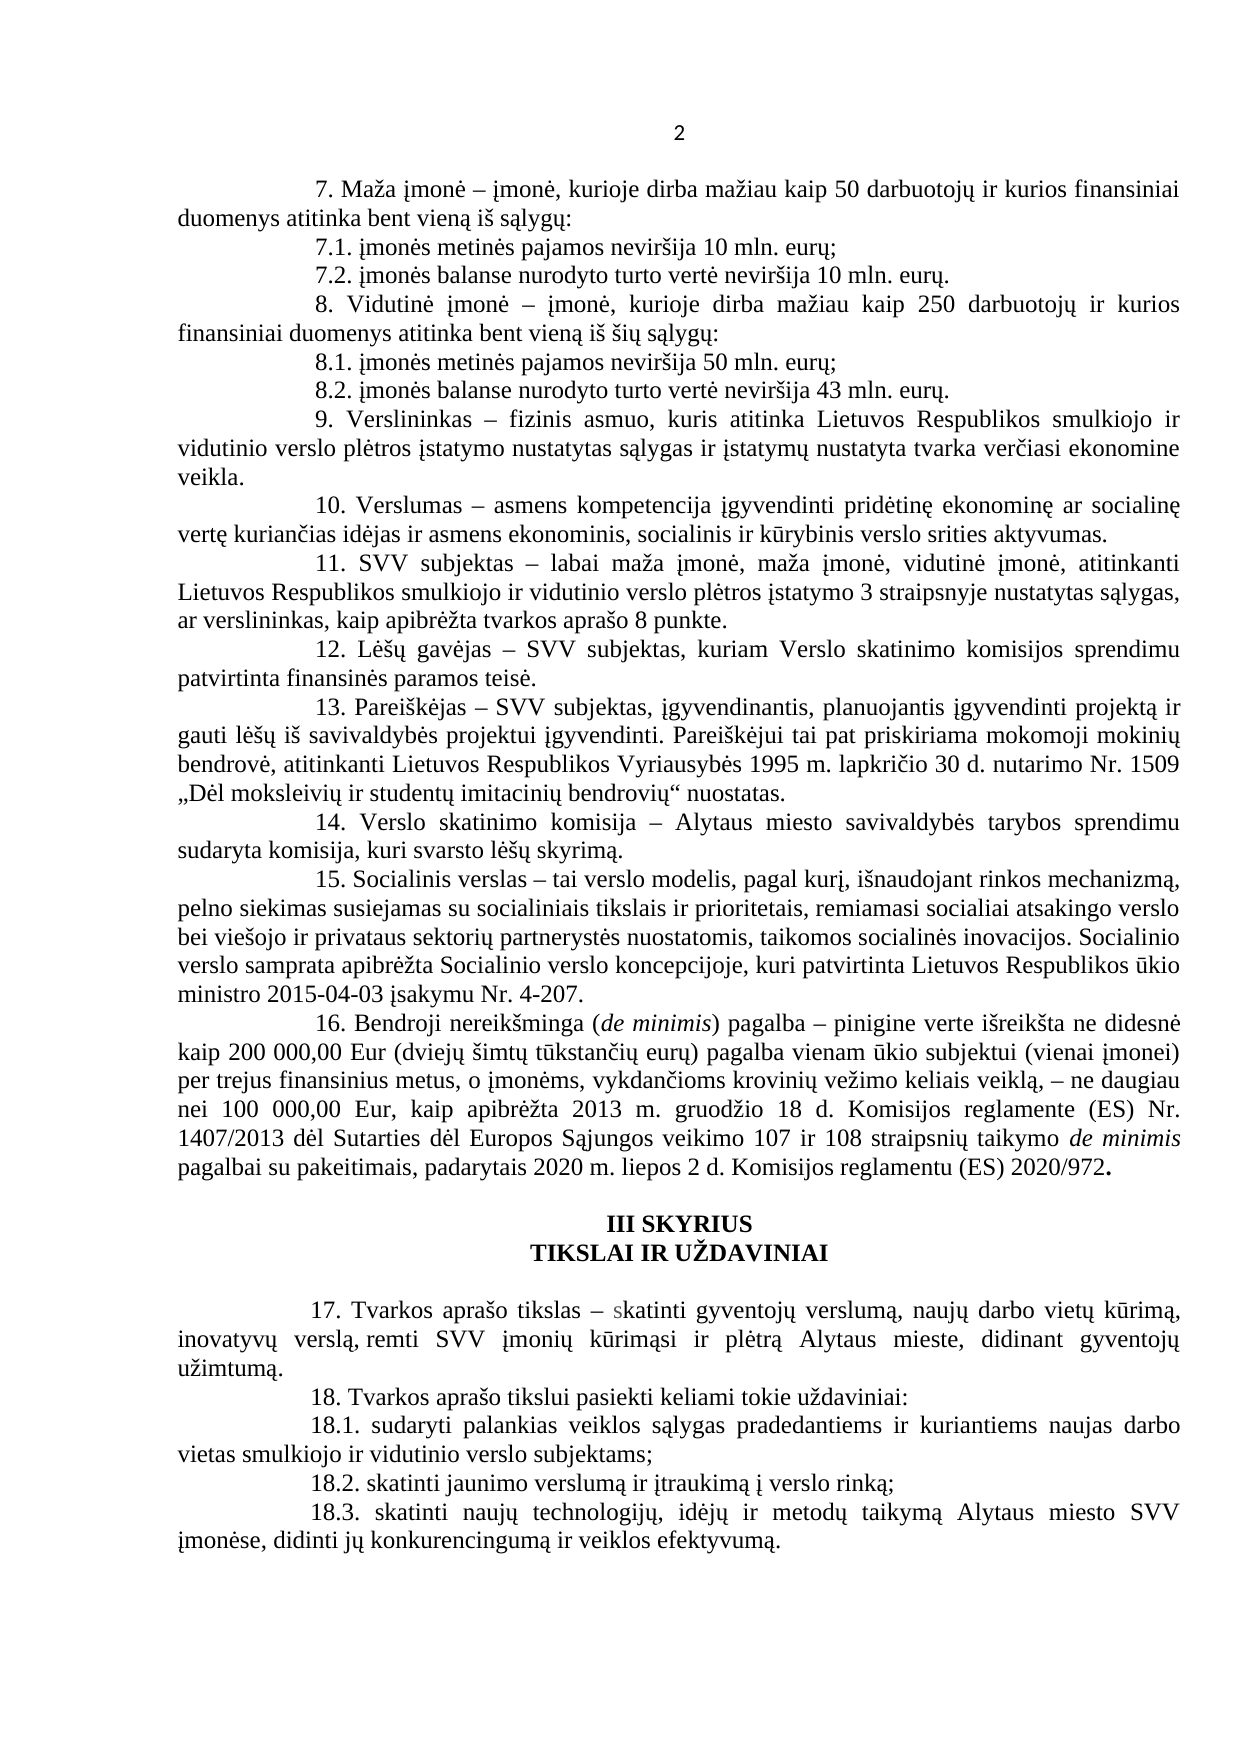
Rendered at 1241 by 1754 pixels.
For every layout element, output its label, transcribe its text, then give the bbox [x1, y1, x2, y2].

text 8.1. įmonės metinės pajamos neviršija 50 mln. eurų; [177, 347, 1181, 375]
text 14. Verslo skatinimo komisija – Alytaus miesto savivaldybės tarybos sprendimu sudaryta komisija, kuri svarsto lėšų skyrimą. [177, 807, 1181, 864]
text 7.1. įmonės metinės pajamos neviršija 10 mln. eurų; [177, 232, 1181, 260]
text 18.2. skatinti jaunimo verslumą ir įtraukimą į verslo rinką; [177, 1468, 1181, 1497]
text 8.2. įmonės balanse nurodyto turto vertė neviršija 43 mln. eurų. [177, 375, 1181, 404]
text 17. Tvarkos aprašo tikslas – skatinti gyventojų verslumą, naujų darbo vietų kūrimą, inovatyvų verslą, remti SVV įmonių kūrimąsi ir plėtrą Alytaus mieste, didinant gyventojų užimtumą. [177, 1295, 1181, 1382]
text III SKYRIUS [177, 1209, 1181, 1238]
text 16. Bendroji nereikšminga (de minimis) pagalba – pinigine verte išreikšta ne didesnė kaip 200 000,00 Eur (dviejų šimtų tūkstančių eurų) pagalba vienam ūkio subjektui (vienai įmonei) per trejus finansinius metus, o įmonėms, vykdančioms krovinių vežimo keliais veiklą, – ne daugiau nei 100 000,00 Eur, kaip apibrėžta 2013 m. gruodžio 18 d. Komisijos reglamente (ES) Nr. 1407/2013 dėl Sutarties dėl Europos Sąjungos veikimo 107 ir 108 straipsnių taikymo de minimis pagalbai su pakeitimais, padarytais 2020 m. liepos 2 d. Komisijos reglamentu (ES) 2020/972. [177, 1008, 1181, 1180]
text 18.3. skatinti naujų technologijų, idėjų ir metodų taikymą Alytaus miesto SVV įmonėse, didinti jų konkurencingumą ir veiklos efektyvumą. [177, 1497, 1181, 1554]
text TIKSLAI IR UŽDAVINIAI [177, 1238, 1181, 1267]
text 18.1. sudaryti palankias veiklos sąlygas pradedantiems ir kuriantiems naujas darbo vietas smulkiojo ir vidutinio verslo subjektams; [177, 1410, 1181, 1468]
text 7. Maža įmonė – įmonė, kurioje dirba mažiau kaip 50 darbuotojų ir kurios finansiniai duomenys atitinka bent vieną iš sąlygų: [177, 174, 1181, 232]
text 15. Socialinis verslas – tai verslo modelis, pagal kurį, išnaudojant rinkos mechanizmą, pelno siekimas susiejamas su socialiniais tikslais ir prioritetais, remiamasi socialiai atsakingo verslo bei viešojo ir privataus sektorių partnerystės nuostatomis, taikomos socialinės inovacijos. Socialinio verslo samprata apibrėžta Socialinio verslo koncepcijoje, kuri patvirtinta Lietuvos Respublikos ūkio ministro 2015-04-03 įsakymu Nr. 4-207. [177, 864, 1181, 1008]
text 10. Verslumas – asmens kompetencija įgyvendinti pridėtinę ekonominę ar socialinę vertę kuriančias idėjas ir asmens ekonominis, socialinis ir kūrybinis verslo srities aktyvumas. [177, 490, 1181, 548]
text 9. Verslininkas – fizinis asmuo, kuris atitinka Lietuvos Respublikos smulkiojo ir vidutinio verslo plėtros įstatymo nustatytas sąlygas ir įstatymų nustatyta tvarka verčiasi ekonomine veikla. [177, 404, 1181, 490]
text 13. Pareiškėjas – SVV subjektas, įgyvendinantis, planuojantis įgyvendinti projektą ir gauti lėšų iš savivaldybės projektui įgyvendinti. Pareiškėjui tai pat priskiriama mokomoji mokinių bendrovė, atitinkanti Lietuvos Respublikos Vyriausybės 1995 m. lapkričio 30 d. nutarimo Nr. 1509 „Dėl moksleivių ir studentų imitacinių bendrovių“ nuostatas. [177, 692, 1181, 807]
text 12. Lėšų gavėjas – SVV subjektas, kuriam Verslo skatinimo komisijos sprendimu patvirtinta finansinės paramos teisė. [177, 634, 1181, 692]
text 7.2. įmonės balanse nurodyto turto vertė neviršija 10 mln. eurų. [177, 260, 1181, 289]
text 18. Tvarkos aprašo tikslui pasiekti keliami tokie uždaviniai: [177, 1382, 1181, 1410]
text 11. SVV subjektas – labai maža įmonė, maža įmonė, vidutinė įmonė, atitinkanti Lietuvos Respublikos smulkiojo ir vidutinio verslo plėtros įstatymo 3 straipsnyje nustatytas sąlygas, ar verslininkas, kaip apibrėžta tvarkos aprašo 8 punkte. [177, 548, 1181, 634]
text 8. Vidutinė įmonė – įmonė, kurioje dirba mažiau kaip 250 darbuotojų ir kurios finansiniai duomenys atitinka bent vieną iš šių sąlygų: [177, 289, 1181, 347]
